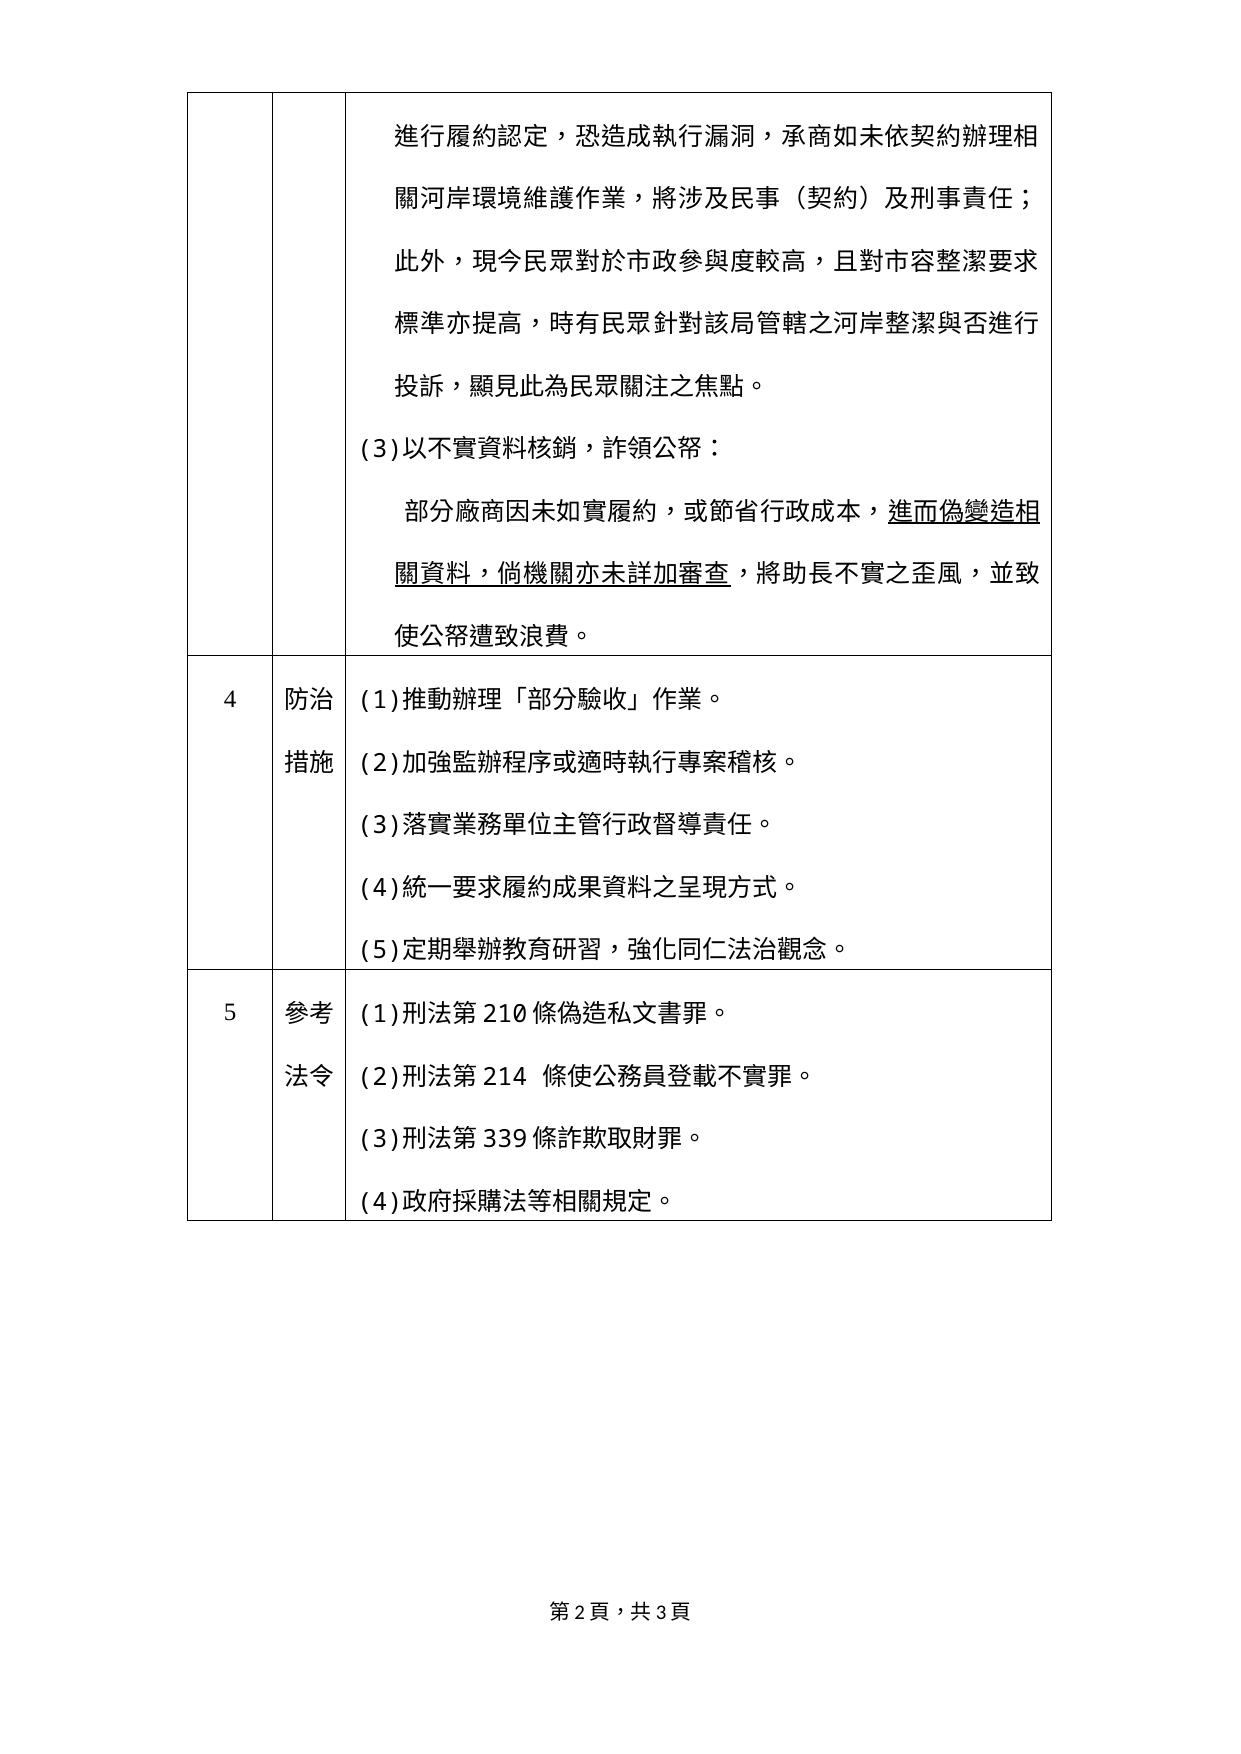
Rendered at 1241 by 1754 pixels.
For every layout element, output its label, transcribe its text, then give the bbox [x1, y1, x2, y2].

table_cell 進行履約認定，恐造成執行漏洞，承商如未依契約辦理相關河岸環境維護作業，將涉及民事（契約）及刑事責任；此外，現今民眾對於市政參與度較高，且對市容整潔要求標準亦提高，時有民眾針對該局管轄之河岸整潔與否進行投訴，顯見此為民眾關注之焦點。 (3)以不實資料核銷，詐領公帑： 部分廠商因未如實履約，或節省行政成本，進而偽變造相關資料，倘機關亦未詳加審查，將助長不實之歪風，並致使公帑遭致浪費。 [346, 93, 1051, 655]
table_cell 防治措施 [273, 656, 345, 969]
table_cell (1)刑法第210條偽造私文書罪。 (2)刑法第214 條使公務員登載不實罪。 (3)刑法第339條詐欺取財罪。 (4)政府採購法等相關規定。 [346, 970, 1051, 1220]
table_cell (1)推動辦理「部分驗收」作業。 (2)加強監辦程序或適時執行專案稽核。 (3)落實業務單位主管行政督導責任。 (4)統一要求履約成果資料之呈現方式。 (5)定期舉辦教育研習，強化同仁法治觀念。 [346, 656, 1051, 969]
table_cell 5 [188, 970, 272, 1220]
table_cell [188, 93, 272, 655]
table_cell 參考法令 [273, 970, 345, 1220]
table_cell [273, 93, 345, 655]
table_cell 4 [188, 656, 272, 969]
